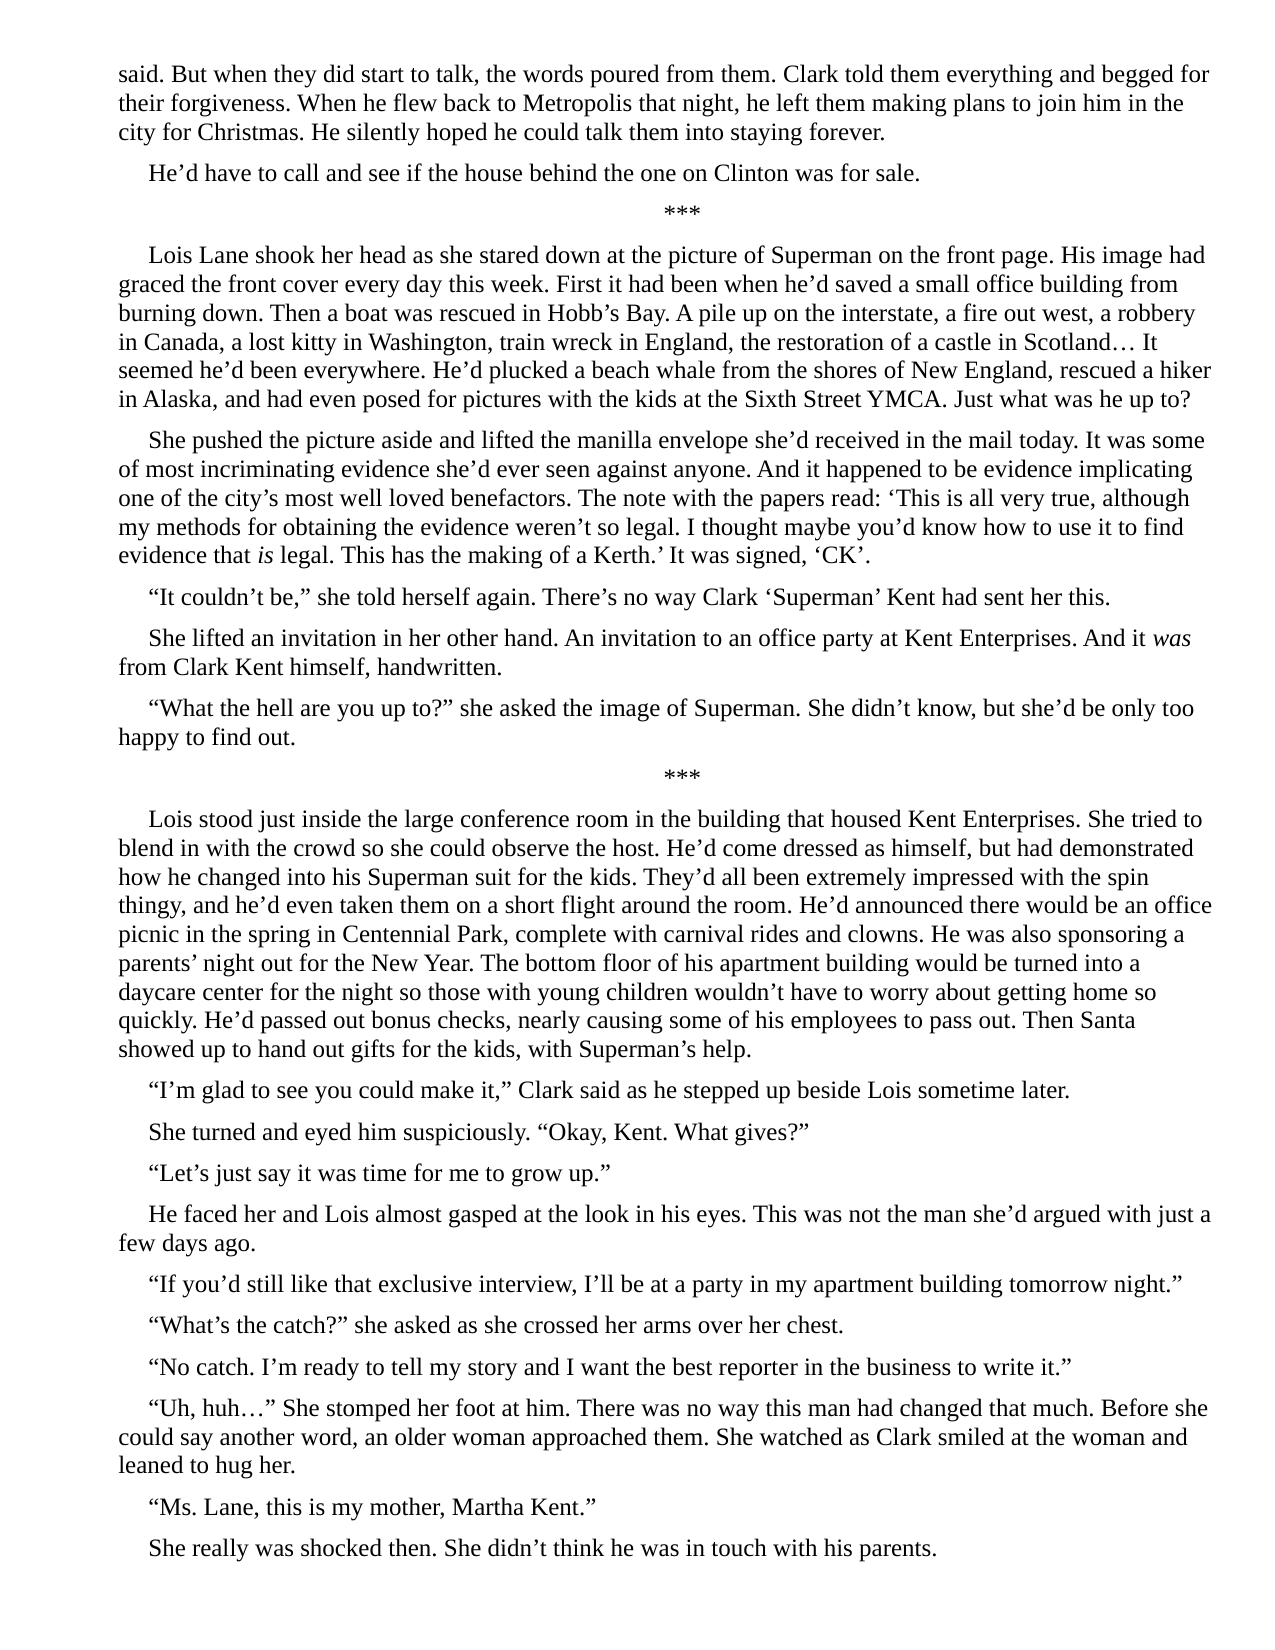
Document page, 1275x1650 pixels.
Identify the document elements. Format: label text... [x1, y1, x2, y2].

text “Uh, huh…” She stomped her foot at him. There was no way this man had changed that much. Before she could say another word, an older woman approached them. She watched as Clark smiled at the woman and leaned to hug her. [118, 1393, 1216, 1479]
text “Let’s just say it was time for me to grow up.” [118, 1158, 1216, 1187]
text “I’m glad to see you could make it,” Clark said as he stepped up beside Lois sometime later. [118, 1075, 1216, 1104]
text said. But when they did start to talk, the words poured from them. Clark told them everything and begged for their forgiveness. When he flew back to Metropolis that night, he left them making plans to join him in the city for Christmas. He silently hoped he could talk them into staying forever. [118, 59, 1216, 145]
text *** [118, 199, 1216, 228]
text “If you’d still like that exclusive interview, I’ll be at a party in my apartment building tomorrow night.” [118, 1269, 1216, 1298]
text He’d have to call and see if the house behind the one on Clinton was for sale. [118, 158, 1216, 187]
text She really was shocked then. She didn’t think he was in touch with his parents. [118, 1533, 1216, 1562]
text She pushed the picture aside and lifted the manilla envelope she’d received in the mail today. It was some of most incriminating evidence she’d ever seen against anyone. And it happened to be evidence implicating one of the city’s most well loved benefactors. The note with the papers read: ‘This is all very true, although my methods for obtaining the evidence weren’t so legal. I thought maybe you’d know how to use it to find evidence that is legal. This has the making of a Kerth.’ It was signed, ‘CK’. [118, 425, 1216, 569]
text She turned and eyed him suspiciously. “Okay, Kent. What gives?” [118, 1117, 1216, 1145]
text Lois Lane shook her head as she stared down at the picture of Superman on the front page. His image had graced the front cover every day this week. First it had been when he’d saved a small office building from burning down. Then a boat was rescued in Hobb’s Bay. A pile up on the interstate, a fire out west, a robbery in Canada, a lost kitty in Washington, train wreck in England, the restoration of a castle in Scotland… It seemed he’d been everywhere. He’d plucked a beach whale from the shores of New England, rescued a hiker in Alaska, and had even posed for pictures with the kids at the Sixth Street YMCA. Just what was he up to? [118, 240, 1216, 413]
text “Ms. Lane, this is my mother, Martha Kent.” [118, 1492, 1216, 1520]
text “What’s the catch?” she asked as she crossed her arms over her chest. [118, 1310, 1216, 1339]
text Lois stood just inside the large conference room in the building that housed Kent Enterprises. She tried to blend in with the crowd so she could observe the host. He’d come dressed as himself, but had demonstrated how he changed into his Superman suit for the kids. They’d all been extremely impressed with the spin thingy, and he’d even taken them on a short flight around the room. He’d announced there would be an office picnic in the spring in Centennial Park, complete with carnival rides and clowns. He was also sponsoring a parents’ night out for the New Year. The bottom floor of his apartment building would be turned into a daycare center for the night so those with young children wouldn’t have to worry about getting home so quickly. He’d passed out bonus checks, nearly causing some of his employees to pass out. Then Santa showed up to hand out gifts for the kids, with Superman’s help. [118, 804, 1216, 1063]
text “What the hell are you up to?” she asked the image of Superman. She didn’t know, but she’d be only too happy to find out. [118, 693, 1216, 750]
text “No catch. I’m ready to tell my story and I want the best reporter in the business to write it.” [118, 1352, 1216, 1380]
text “It couldn’t be,” she told herself again. There’s no way Clark ‘Superman’ Kent had sent her this. [118, 582, 1216, 610]
text She lifted an invitation in her other hand. An invitation to an office party at Kent Enterprises. And it was from Clark Kent himself, handwritten. [118, 623, 1216, 680]
text He faced her and Lois almost gasped at the look in his eyes. This was not the man she’d argued with just a few days ago. [118, 1199, 1216, 1257]
text *** [118, 763, 1216, 792]
